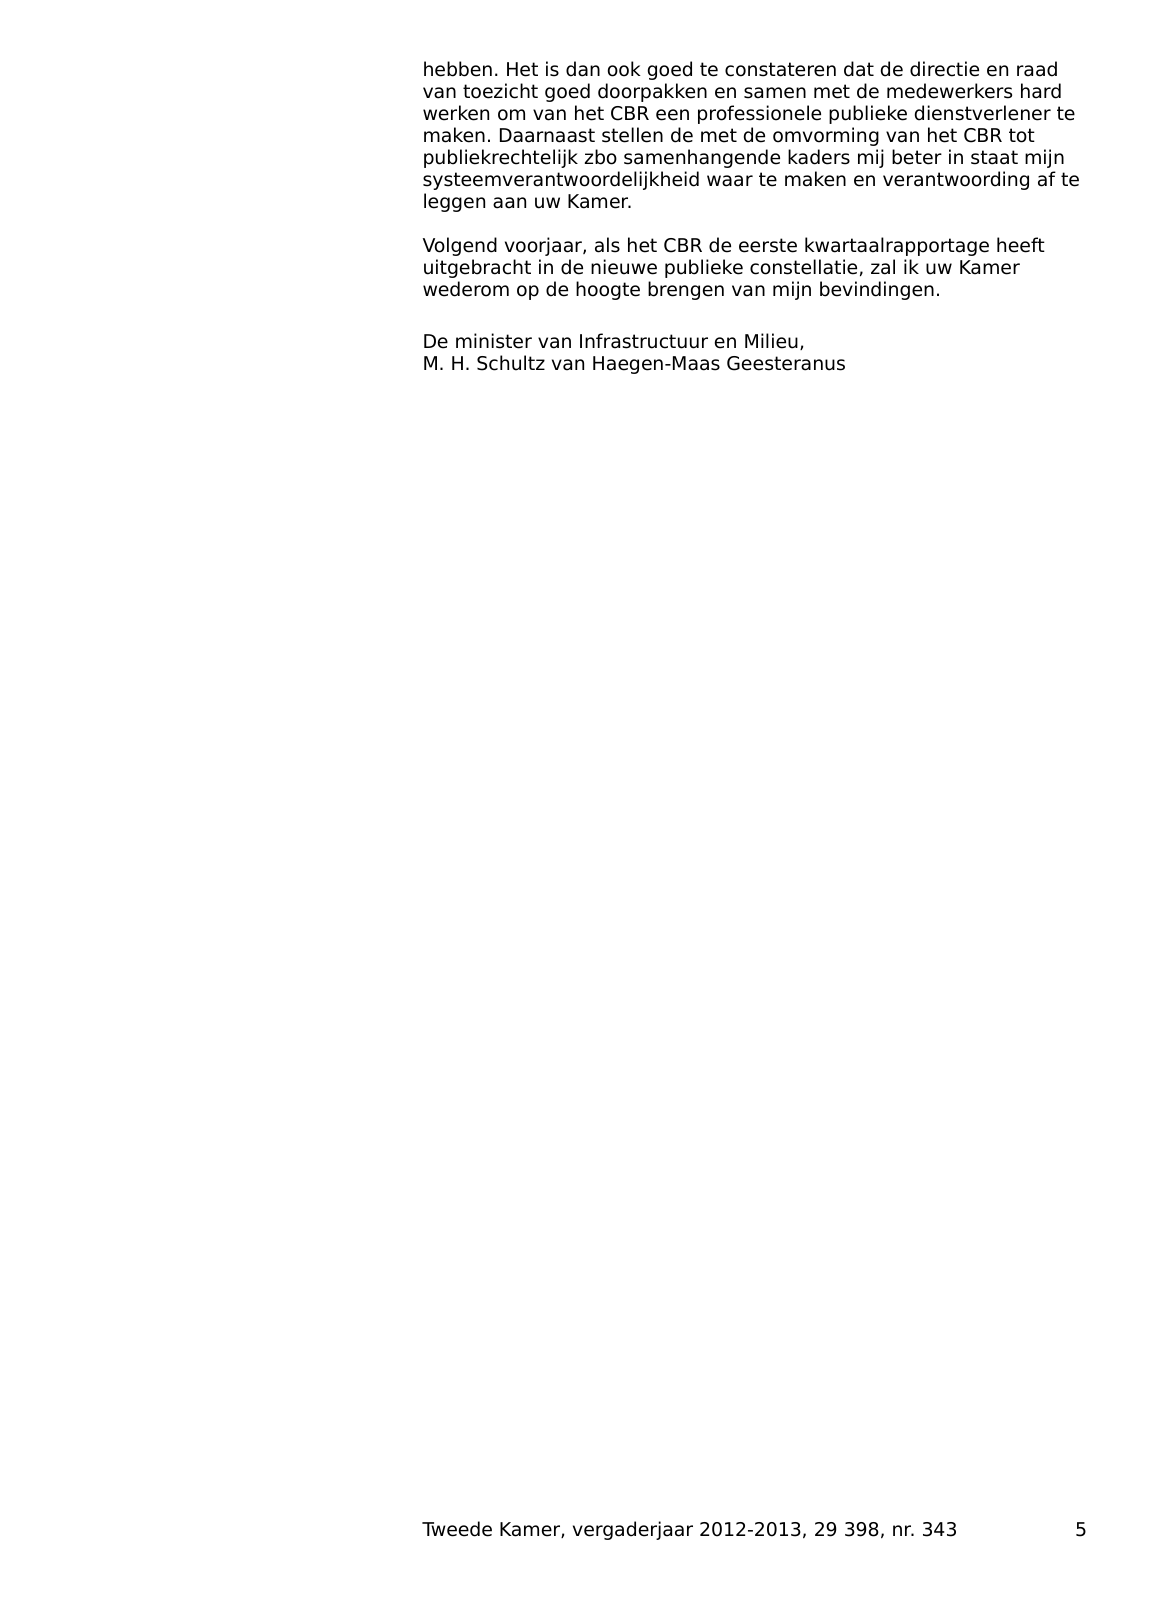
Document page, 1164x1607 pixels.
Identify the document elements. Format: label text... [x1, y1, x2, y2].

text hebben. Het is dan ook goed te constateren dat de directie en raad van toezicht goed doorpakken en samen met de medewerkers hard werken om van het CBR een professionele publieke dienstverlener te maken. Daarnaast stellen de met de omvorming van het CBR tot publiekrechtelijk zbo samenhangende kaders mij beter in staat mijn systeemverantwoordelijkheid waar te maken en verantwoording af te leggen aan uw Kamer. [422, 59, 1087, 213]
text De minister van Infrastructuur en Milieu, M. H. Schultz van Haegen-Maas Geesteranus [422, 331, 1087, 375]
text Volgend voorjaar, als het CBR de eerste kwartaalrapportage heeft uitgebracht in de nieuwe publieke constellatie, zal ik uw Kamer wederom op de hoogte brengen van mijn bevindingen. [422, 235, 1087, 301]
